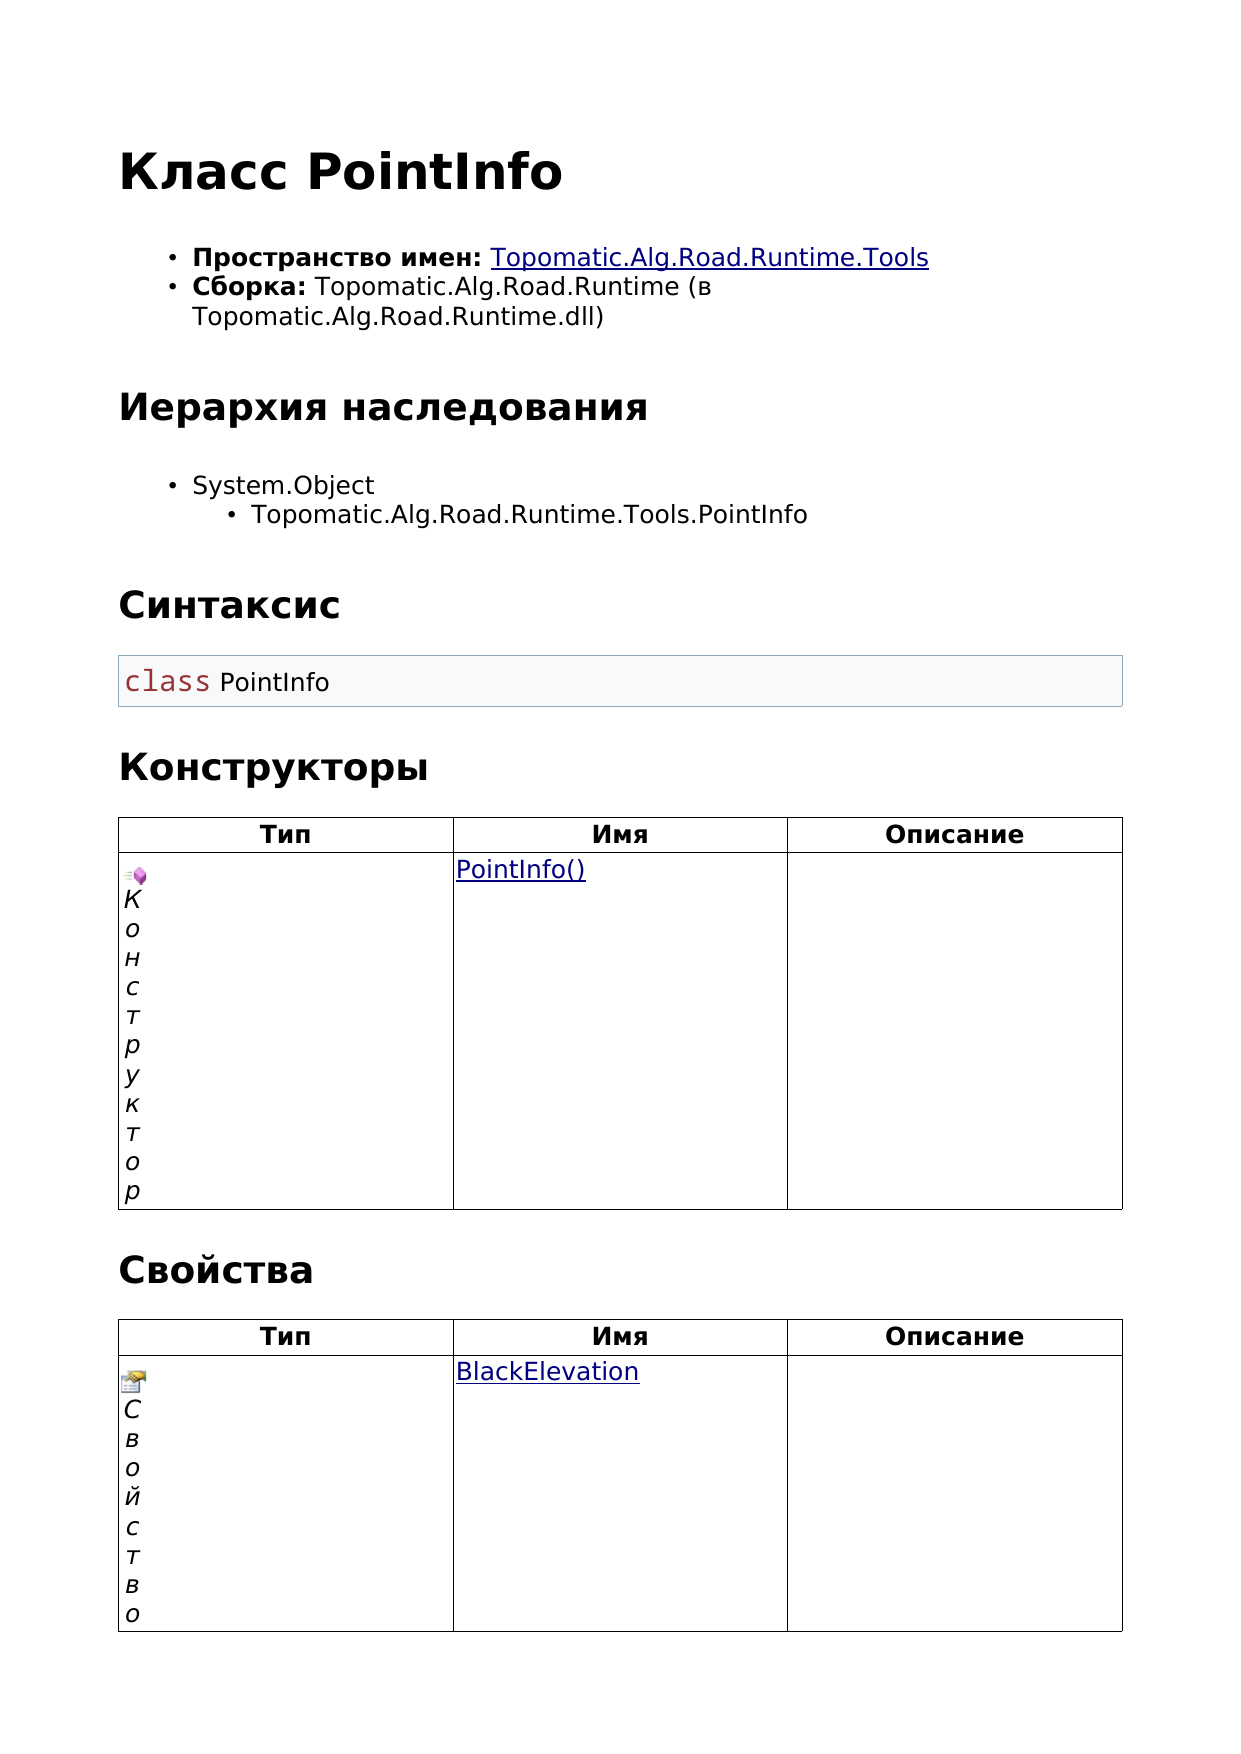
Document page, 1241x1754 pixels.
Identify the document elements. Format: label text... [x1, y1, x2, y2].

list Сборка: Topomatic.Alg.Road.Runtime (в Topomatic.Alg.Road.Runtime.dll) [177, 272, 1122, 331]
table_header Описание [788, 1320, 1122, 1354]
table_cell [119, 1356, 453, 1631]
table_header Тип [119, 818, 453, 852]
picture [121, 1370, 147, 1395]
list Пространство имен: Topomatic.Alg.Road.Runtime.Tools [177, 243, 1122, 272]
subtitle Синтаксис [118, 584, 1122, 627]
table_cell PointInfo() [454, 853, 787, 1208]
table_cell [788, 853, 1122, 1208]
subtitle Конструкторы [118, 746, 1122, 790]
subtitle Иерархия наследования [118, 385, 1122, 429]
list System.Object [177, 471, 1122, 500]
table_cell [119, 853, 453, 1208]
table_cell BlackElevation [454, 1356, 787, 1631]
table_header Тип [119, 1320, 453, 1354]
table_header Имя [454, 818, 787, 852]
list Topomatic.Alg.Road.Runtime.Tools.PointInfo [236, 500, 1122, 529]
subtitle Класс PointInfo [118, 143, 1122, 201]
table_header Имя [454, 1320, 787, 1354]
picture [121, 867, 147, 885]
table_header Описание [788, 818, 1122, 852]
table_header class PointInfo [119, 656, 1122, 706]
table_cell [788, 1356, 1122, 1631]
subtitle Свойства [118, 1248, 1122, 1292]
